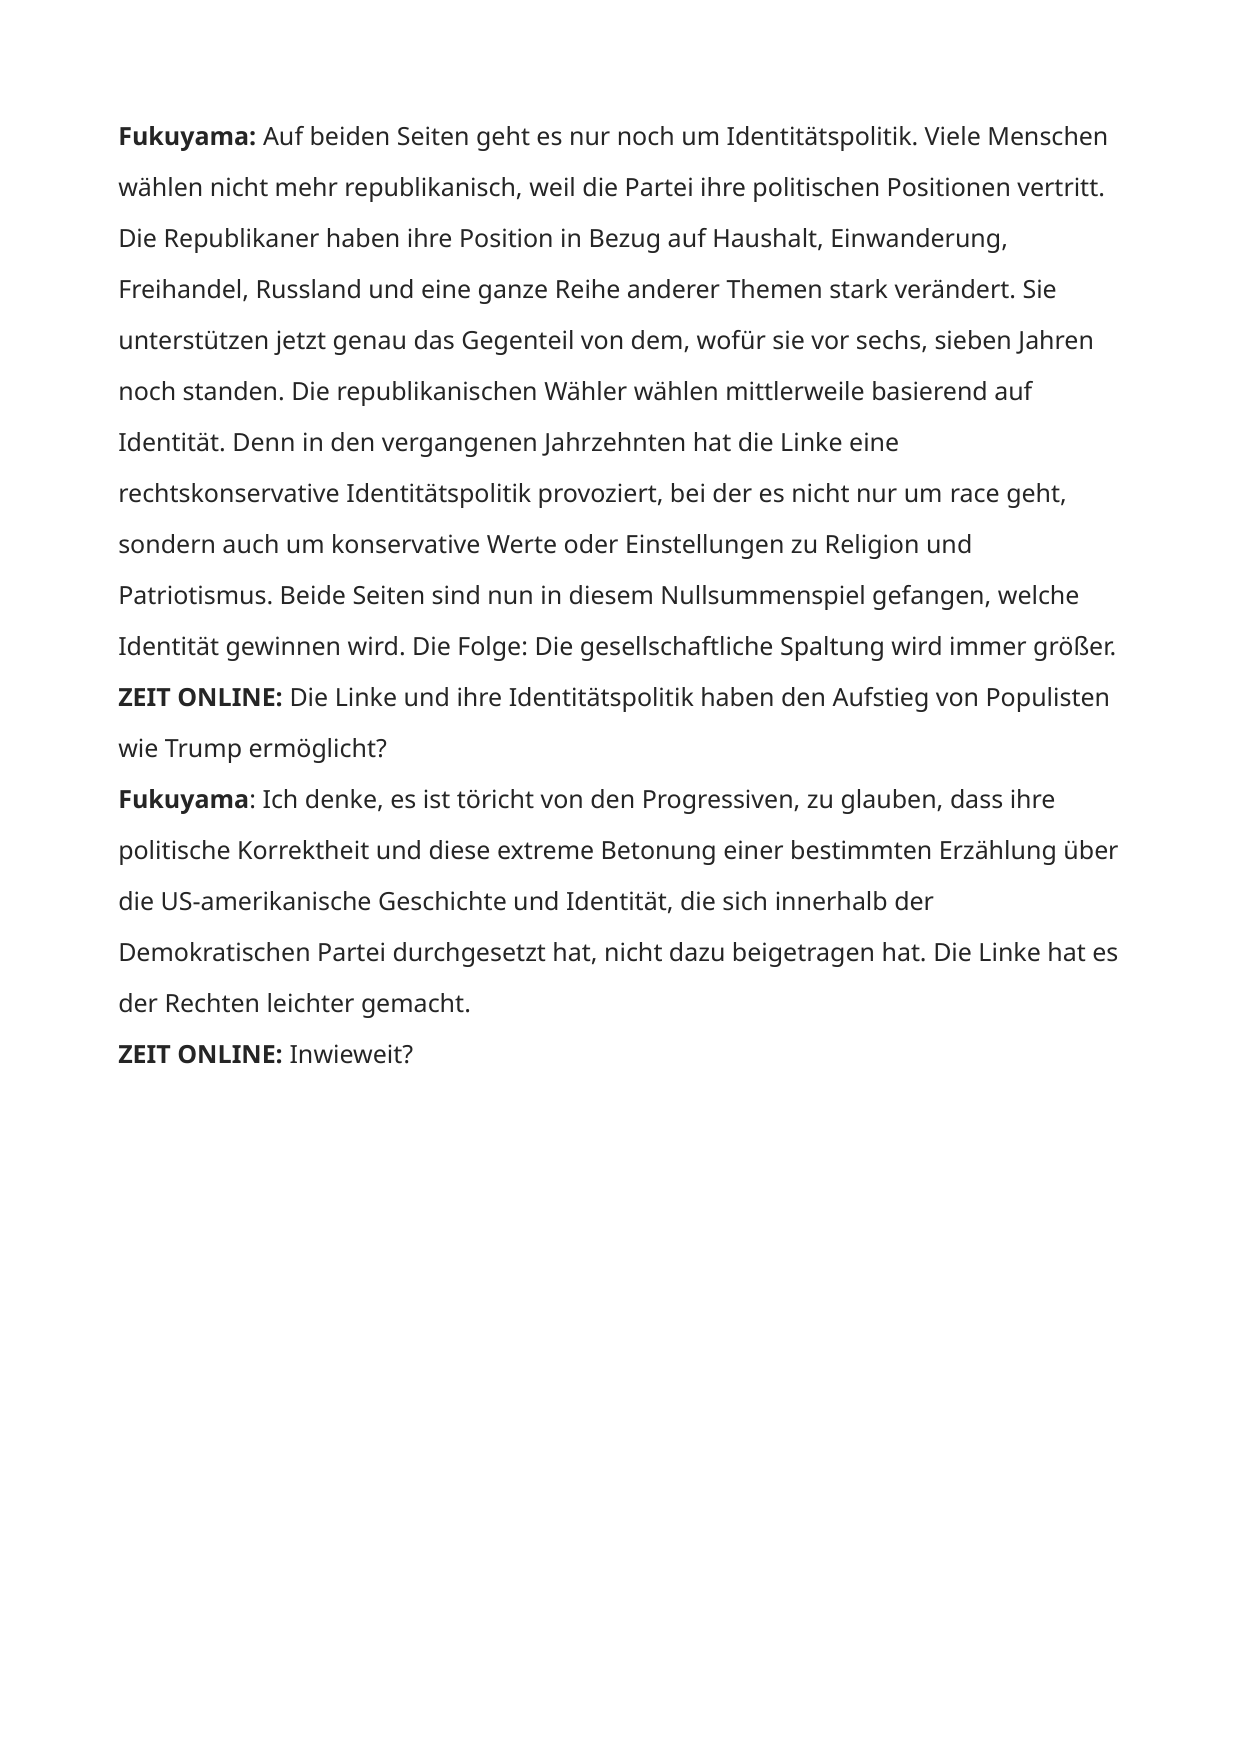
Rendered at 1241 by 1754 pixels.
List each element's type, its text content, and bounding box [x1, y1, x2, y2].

text ZEIT ONLINE: Die Linke und ihre Identitätspolitik haben den Aufstieg von Populisten wie Trump ermöglicht? [118, 679, 1122, 765]
text ZEIT ONLINE: Inwieweit? [118, 1037, 1122, 1071]
text Fukuyama: Ich denke, es ist töricht von den Progressiven, zu glauben, dass ihre politische Korrektheit und diese extreme Betonung einer bestimmten Erzählung über die US-amerikanische Geschichte und Identität, die sich innerhalb der Demokratischen Partei durchgesetzt hat, nicht dazu beigetragen hat. Die Linke hat es der Rechten leichter gemacht. [118, 782, 1122, 1020]
text Fukuyama: Auf beiden Seiten geht es nur noch um Identitätspolitik. Viele Menschen wählen nicht mehr republikanisch, weil die Partei ihre politischen Positionen vertritt. Die Republikaner haben ihre Position in Bezug auf Haushalt, Einwanderung, Freihandel, Russland und eine ganze Reihe anderer Themen stark verändert. Sie unterstützen jetzt genau das Gegenteil von dem, wofür sie vor sechs, sieben Jahren noch standen. Die republikanischen Wähler wählen mittlerweile basierend auf Identität. Denn in den vergangenen Jahrzehnten hat die Linke eine rechtskonservative Identitätspolitik provoziert, bei der es nicht nur um race geht, sondern auch um konservative Werte oder Einstellungen zu Religion und Patriotismus. Beide Seiten sind nun in diesem Nullsummenspiel gefangen, welche Identität gewinnen wird. Die Folge: Die gesellschaftliche Spaltung wird immer größer. [118, 118, 1122, 663]
